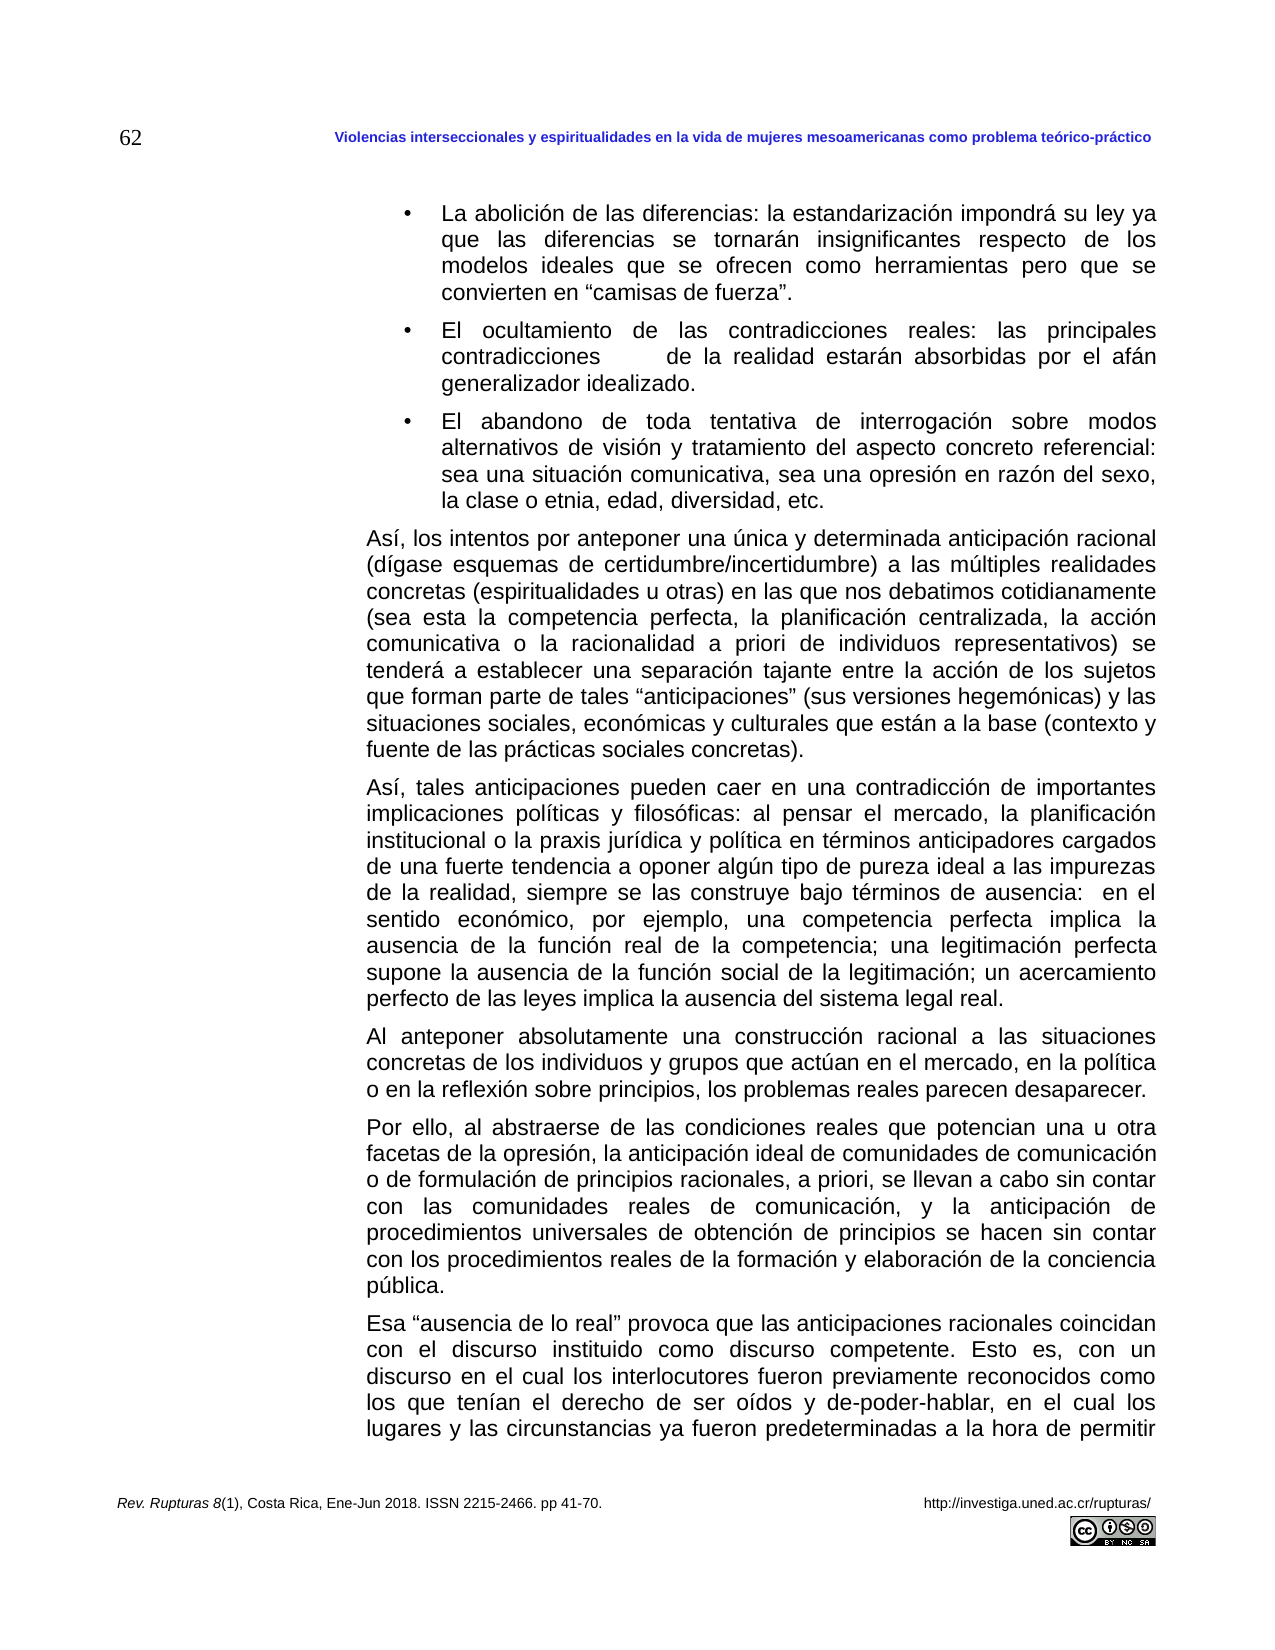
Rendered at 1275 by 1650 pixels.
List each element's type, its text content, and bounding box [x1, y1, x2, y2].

text Así, tales anticipaciones pueden caer en una contradicción de importantes implicaciones políticas y filosóficas: al pensar el mercado, la planificación institucional o la praxis jurídica y política en términos anticipadores cargados de una fuerte tendencia a oponer algún tipo de pureza ideal a las impurezas de la realidad, siempre se las construye bajo términos de ausencia: en el sentido económico, por ejemplo, una competencia perfecta implica la ausencia de la función real de la competencia; una legitimación perfecta supone la ausencia de la función social de la legitimación; un acercamiento perfecto de las leyes implica la ausencia del sistema legal real. [366, 774, 1157, 1011]
picture [1070, 1516, 1156, 1546]
text Esa “ausencia de lo real” provoca que las anticipaciones racionales coincidan con el discurso instituido como discurso competente. Esto es, con un discurso en el cual los interlocutores fueron previamente reconocidos como los que tenían el derecho de ser oídos y de-poder-hablar, en el cual los lugares y las circunstancias ya fueron predeterminadas a la hora de permitir [366, 1310, 1157, 1442]
text Así, los intentos por anteponer una única y determinada anticipación racional (dígase esquemas de certidumbre/incertidumbre) a las múltiples realidades concretas (espiritualidades u otras) en las que nos debatimos cotidianamente (sea esta la competencia perfecta, la planificación centralizada, la acción comunicativa o la racionalidad a priori de individuos representativos) se tenderá a establecer una separación tajante entre la acción de los sujetos que forman parte de tales “anticipaciones” (sus versiones hegemónicas) y las situaciones sociales, económicas y culturales que están a la base (contexto y fuente de las prácticas sociales concretas). [366, 525, 1157, 762]
list El ocultamiento de las contradicciones reales: las principales contradicciones de la realidad estarán absorbidas por el afán generalizador idealizado. [404, 317, 1157, 396]
list La abolición de las diferencias: la estandarización impondrá su ley ya que las diferencias se tornarán insignificantes respecto de los modelos ideales que se ofrecen como herramientas pero que se convierten en “camisas de fuerza”. [404, 200, 1157, 305]
list El abandono de toda tentativa de interrogación sobre modos alternativos de visión y tratamiento del aspecto concreto referencial: sea una situación comunicativa, sea una opresión en razón del sexo, la clase o etnia, edad, diversidad, etc. [404, 408, 1157, 513]
text Al anteponer absolutamente una construcción racional a las situaciones concretas de los individuos y grupos que actúan en el mercado, en la política o en la reflexión sobre principios, los problemas reales parecen desaparecer. [366, 1023, 1157, 1102]
text Por ello, al abstraerse de las condiciones reales que potencian una u otra facetas de la opresión, la anticipación ideal de comunidades de comunicación o de formulación de principios racionales, a priori, se llevan a cabo sin contar con las comunidades reales de comunicación, y la anticipación de procedimientos universales de obtención de principios se hacen sin contar con los procedimientos reales de la formación y elaboración de la conciencia pública. [366, 1114, 1157, 1298]
